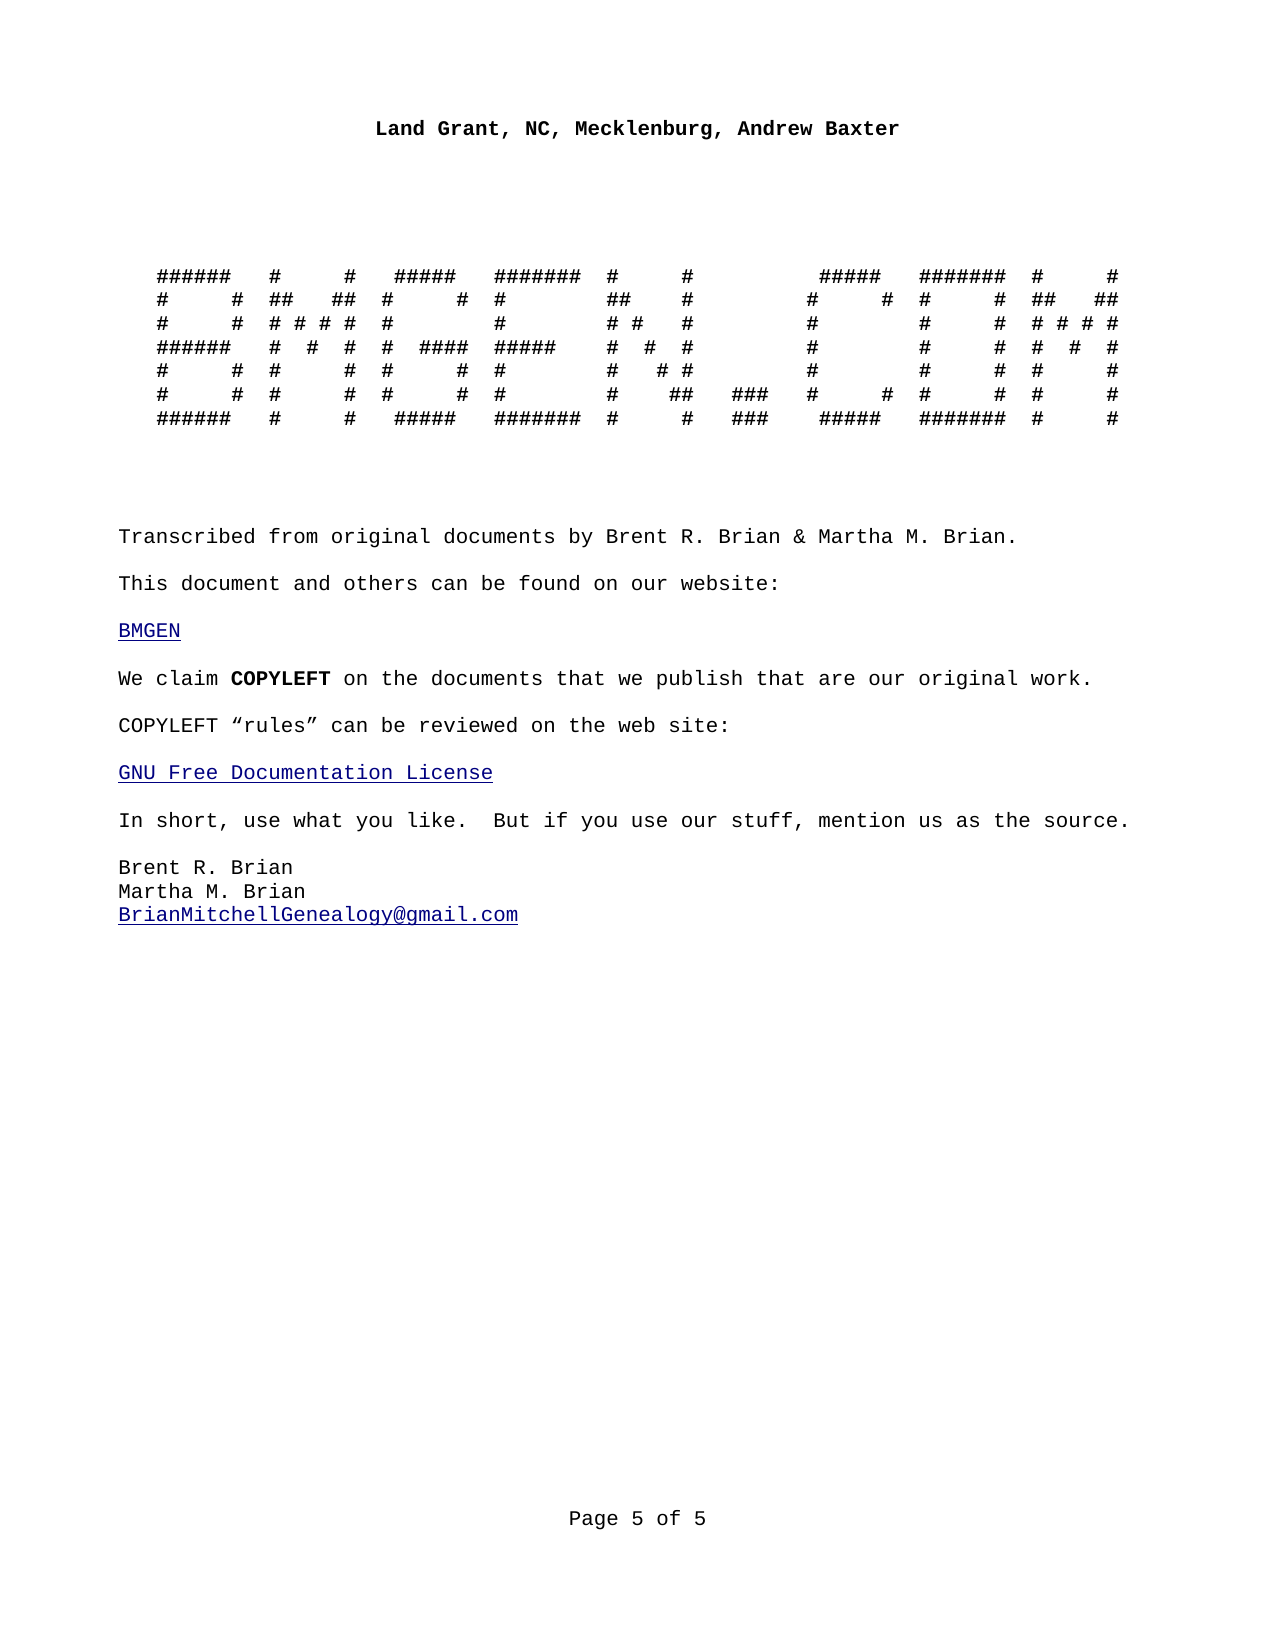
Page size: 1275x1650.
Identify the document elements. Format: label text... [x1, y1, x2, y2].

text # # ## ## # # # ## # # # # # ## ## [118, 289, 1157, 313]
text This document and others can be found on our website: [118, 573, 1157, 597]
text BrianMitchellGenealogy@gmail.com [118, 904, 1157, 928]
text Martha M. Brian [118, 881, 1157, 904]
text BMGEN [118, 621, 1157, 644]
text # # # # # # # # ## ### # # # # # # [118, 384, 1157, 408]
text Brent R. Brian [118, 857, 1157, 881]
text COPYLEFT “rules” can be reviewed on the web site: [118, 715, 1157, 739]
text GNU Free Documentation License [118, 762, 1157, 786]
text # # # # # # # # # # # # # # # # # # [118, 313, 1157, 337]
text ###### # # # # #### ##### # # # # # # # # # [118, 337, 1157, 360]
text In short, use what you like. But if you use our stuff, mention us as the source. [118, 810, 1157, 833]
text Transcribed from original documents by Brent R. Brian & Martha M. Brian. [118, 526, 1157, 549]
text We claim COPYLEFT on the documents that we publish that are our original work. [118, 668, 1157, 691]
text ###### # # ##### ####### # # ##### ####### # # [118, 266, 1157, 289]
text # # # # # # # # # # # # # # # [118, 360, 1157, 384]
text ###### # # ##### ####### # # ### ##### ####### # # [118, 408, 1157, 431]
